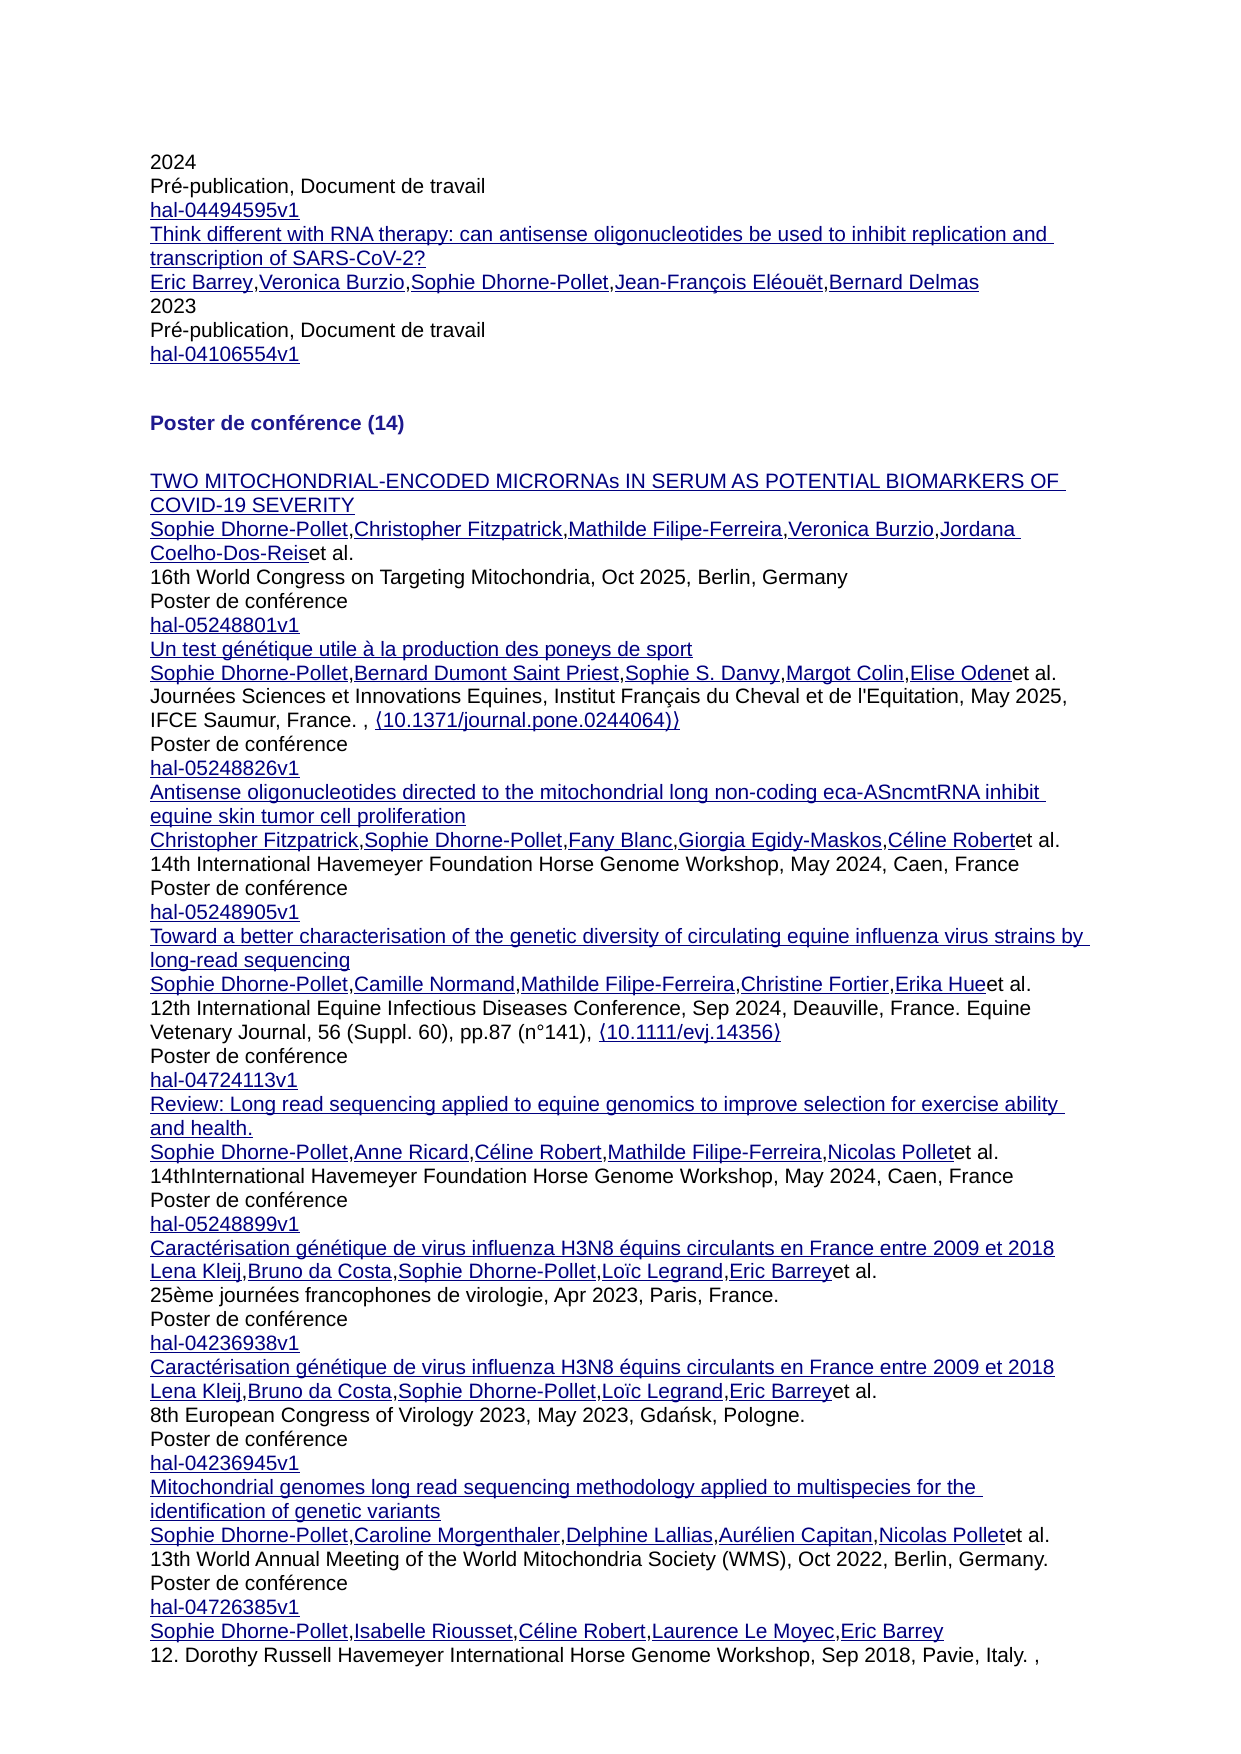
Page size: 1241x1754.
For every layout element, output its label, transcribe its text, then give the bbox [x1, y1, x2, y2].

table_cell Toward a better characterisation of the genetic diversity of circulating equine influenza virus strains by [150, 924, 1090, 945]
table_cell Caractérisation génétique de virus influenza H3N8 équins circulants en France entre 2009 et 2018 Lena Kleij,Bruno da Costa,Sophie Dhorne-Pollet,Loïc Legrand,Eric Barreyet al. 25ème journées francophones de virologie, Apr 2023, Paris, France. Poster de conférence hal-04236938v1 [150, 1235, 1090, 1355]
table_cell MicroRNA profiling of synovial fluid of horses reveals potential biomarkers of Osteochondrosis Sophie Dhorne-Pollet,Isabelle Riousset,Céline Robert,Laurence Le Moyec,Eric Barrey 12. Dorothy Russell Havemeyer International Horse Genome Workshop, Sep 2018, Pavie, Italy. , 2018 Poster de conférence hal-02734053v1 [150, 1619, 1090, 1667]
table_cell Mitochondrial genomes long read sequencing methodology applied to multispecies for the identification of genetic variants Sophie Dhorne-Pollet,Caroline Morgenthaler,Delphine Lallias,Aurélien Capitan,Nicolas Polletet al. 13th World Annual Meeting of the World Mitochondria Society (WMS), Oct 2022, Berlin, Germany. Poster de conférence hal-04726385v1 [150, 1475, 1090, 1619]
table_cell Un test génétique utile à la production des poneys de sport Sophie Dhorne-Pollet,Bernard Dumont Saint Priest,Sophie S. Danvy,Margot Colin,Elise Odenet al. Journées Sciences et Innovations Equines, Institut Français du Cheval et de l'Equitation, May 2025, IFCE Saumur, France. , ⟨10.1371/journal.pone.0244064)⟩ Poster de conférence hal-05248826v1 [150, 636, 1090, 780]
table_cell Antisense oligonucleotides directed to the mitochondrial long non-coding eca-ASncmtRNA inhibit equine skin tumor cell proliferation Christopher Fitzpatrick,Sophie Dhorne-Pollet,Fany Blanc,Giorgia Egidy-Maskos,Céline Robertet al. 14th International Havemeyer Foundation Horse Genome Workshop, May 2024, Caen, France Poster de conférence hal-05248905v1 [150, 780, 1090, 924]
table_cell Caractérisation génétique de virus influenza H3N8 équins circulants en France entre 2009 et 2018 Lena Kleij,Bruno da Costa,Sophie Dhorne-Pollet,Loïc Legrand,Eric Barreyet al. 8th European Congress of Virology 2023, May 2023, Gdańsk, Pologne. Poster de conférence hal-04236945v1 [150, 1355, 1090, 1475]
table_cell Review: Long read sequencing applied to equine genomics to improve selection for exercise ability and health. Sophie Dhorne-Pollet,Anne Ricard,Céline Robert,Mathilde Filipe-Ferreira,Nicolas Polletet al. 14thInternational Havemeyer Foundation Horse Genome Workshop, May 2024, Caen, France Poster de conférence hal-05248899v1 [150, 1092, 1090, 1235]
table_cell Think different with RNA therapy: can antisense oligonucleotides be used to inhibit replication and transcription of SARS-CoV-2? Eric Barrey,Veronica Burzio,Sophie Dhorne-Pollet,Jean-François Eléouët,Bernard Delmas 2023 Pré-publication, Document de travail hal-04106554v1 [150, 222, 1090, 366]
subtitle Poster de conférence (14) [150, 410, 1090, 434]
table_cell 2024 Pré-publication, Document de travail hal-04494595v1 [150, 150, 1090, 222]
table_header TWO MITOCHONDRIAL-ENCODED MICRORNAs IN SERUM AS POTENTIAL BIOMARKERS OF COVID-19 SEVERITY Sophie Dhorne-Pollet,Christopher Fitzpatrick,Mathilde Filipe-Ferreira,Veronica Burzio,Jordana Coelho-Dos-Reiset al. 16th World Congress on Targeting Mitochondria, Oct 2025, Berlin, Germany Poster de conférence hal-05248801v1 [150, 469, 1090, 636]
table_cell long-read sequencing Sophie Dhorne-Pollet,Camille Normand,Mathilde Filipe-Ferreira,Christine Fortier,Erika Hueet al. 12th International Equine Infectious Diseases Conference, Sep 2024, Deauville, France. Equine Vetenary Journal, 56 (Suppl. 60), pp.87 (n°141), ⟨10.1111/evj.14356⟩ Poster de conférence hal-04724113v1 [150, 946, 1090, 1092]
